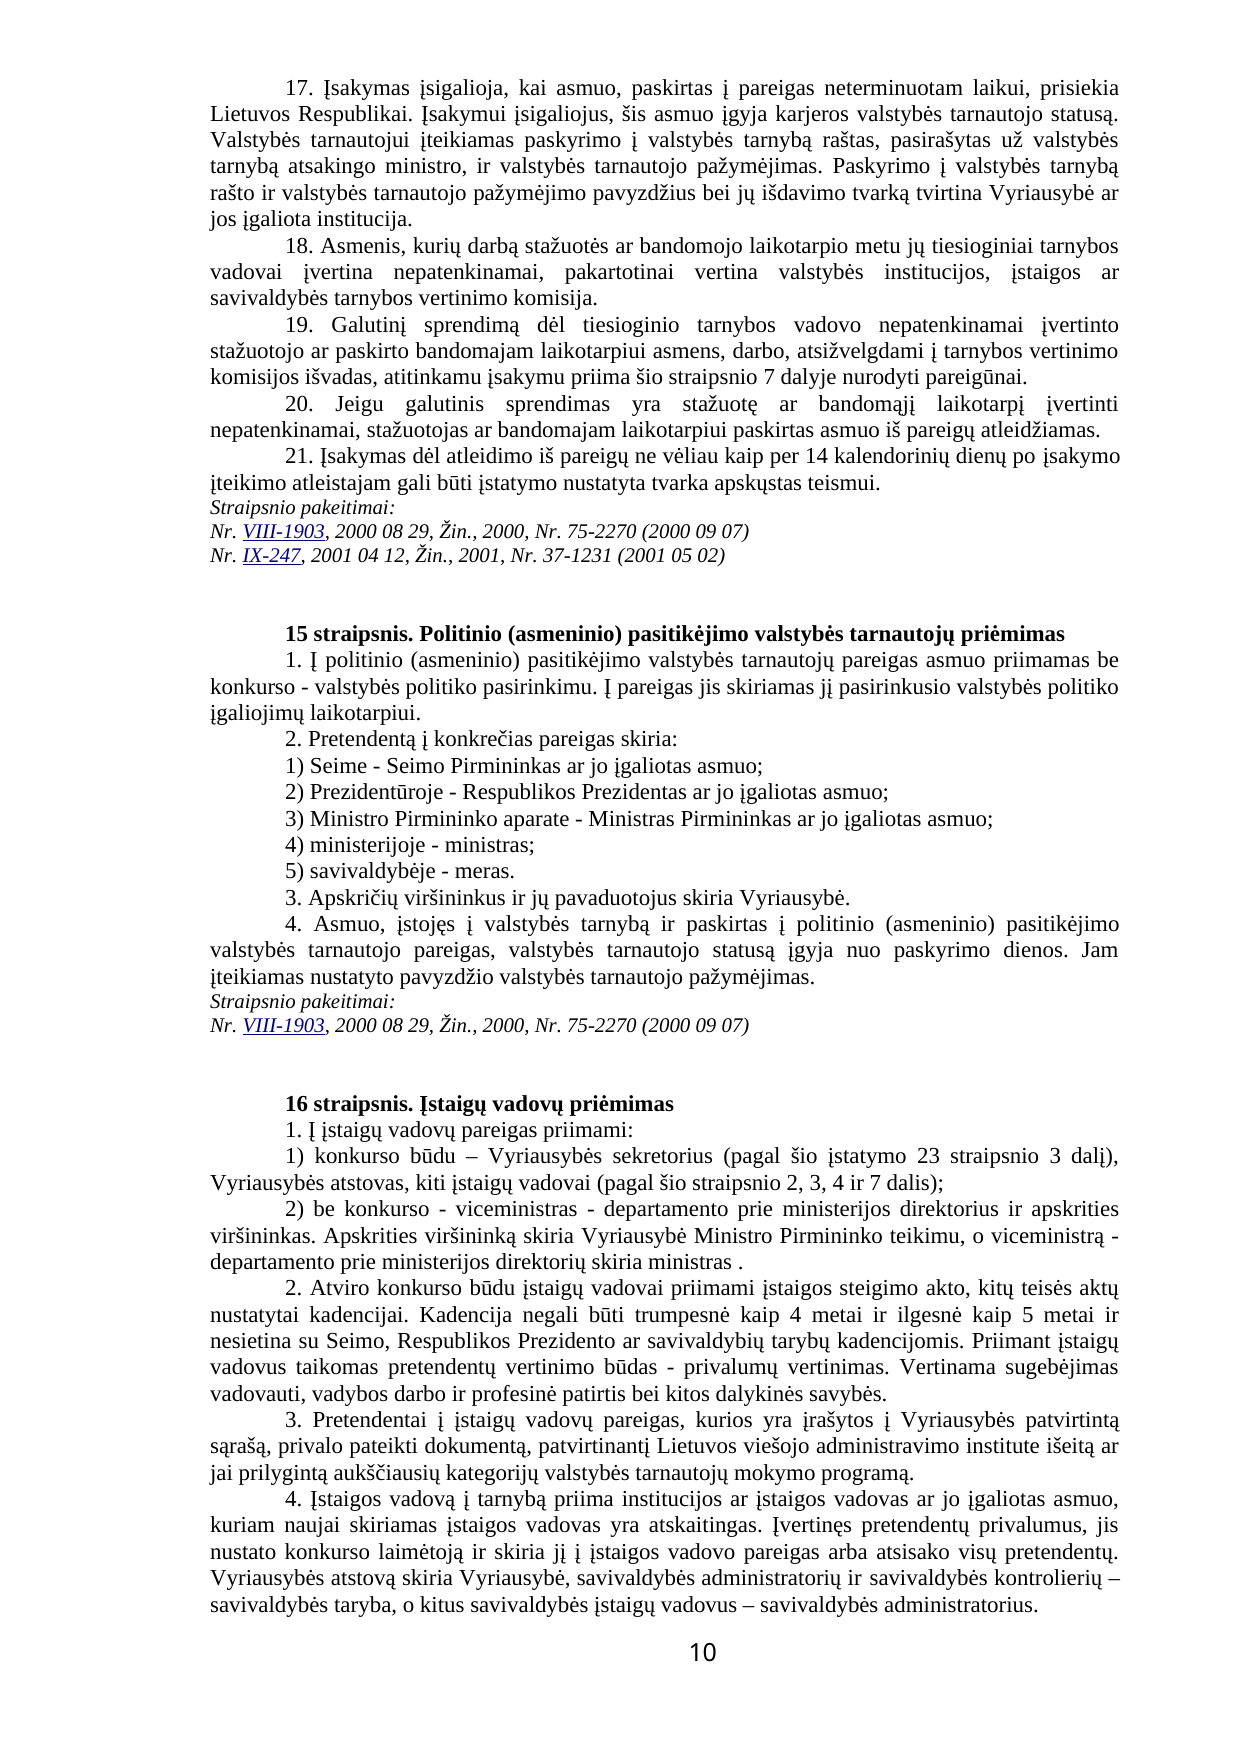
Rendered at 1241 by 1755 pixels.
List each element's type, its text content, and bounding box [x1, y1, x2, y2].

text 20. Jeigu galutinis sprendimas yra stažuotę ar bandomąjį laikotarpį įvertinti nepatenkinamai, stažuotojas ar bandomajam laikotarpiui paskirtas asmuo iš pareigų atleidžiamas. [210, 390, 1120, 442]
text 2) be konkurso - viceministras - departamento prie ministerijos direktorius ir apskrities viršininkas. Apskrities viršininką skiria Vyriausybė Ministro Pirmininko teikimu, o viceministrą - departamento prie ministerijos direktorių skiria ministras . [210, 1195, 1120, 1274]
text 21. Įsakymas dėl atleidimo iš pareigų ne vėliau kaip per 14 kalendorinių dienų po įsakymo įteikimo atleistajam gali būti įstatymo nustatyta tvarka apskųstas teismui. [210, 442, 1120, 495]
text 1) konkurso būdu – Vyriausybės sekretorius (pagal šio įstatymo 23 straipsnio 3 dalį), Vyriausybės atstovas, kiti įstaigų vadovai (pagal šio straipsnio 2, 3, 4 ir 7 dalis); [210, 1143, 1120, 1195]
text 19. Galutinį sprendimą dėl tiesioginio tarnybos vadovo nepatenkinamai įvertinto stažuotojo ar paskirto bandomajam laikotarpiui asmens, darbo, atsižvelgdami į tarnybos vertinimo komisijos išvadas, atitinkamu įsakymu priima šio straipsnio 7 dalyje nurodyti pareigūnai. [210, 311, 1120, 390]
text 3) Ministro Pirmininko aparate - Ministras Pirmininkas ar jo įgaliotas asmuo; [210, 804, 1120, 831]
text 3. Pretendentai į įstaigų vadovų pareigas, kurios yra įrašytos į Vyriausybės patvirtintą sąrašą, privalo pateikti dokumentą, patvirtinantį Lietuvos viešojo administravimo institute išeitą ar jai prilygintą aukščiausių kategorijų valstybės tarnautojų mokymo programą. [210, 1406, 1120, 1485]
text 3. Apskričių viršininkus ir jų pavaduotojus skiria Vyriausybė. [210, 884, 1120, 910]
text Nr. VIII-1903, 2000 08 29, Žin., 2000, Nr. 75-2270 (2000 09 07) [210, 519, 1120, 543]
text 4. Įstaigos vadovą į tarnybą priima institucijos ar įstaigos vadovas ar jo įgaliotas asmuo, kuriam naujai skiriamas įstaigos vadovas yra atskaitingas. Įvertinęs pretendentų privalumus, jis nustato konkurso laimėtoją ir skiria jį į įstaigos vadovo pareigas arba atsisako visų pretendentų. Vyriausybės atstovą skiria Vyriausybė, savivaldybės administratorių ir savivaldybės kontrolierių – savivaldybės taryba, o kitus savivaldybės įstaigų vadovus – savivaldybės administratorius. [210, 1485, 1120, 1617]
text 17. Įsakymas įsigalioja, kai asmuo, paskirtas į pareigas neterminuotam laikui, prisiekia Lietuvos Respublikai. Įsakymui įsigaliojus, šis asmuo įgyja karjeros valstybės tarnautojo statusą. Valstybės tarnautojui įteikiamas paskyrimo į valstybės tarnybą raštas, pasirašytas už valstybės tarnybą atsakingo ministro, ir valstybės tarnautojo pažymėjimas. Paskyrimo į valstybės tarnybą rašto ir valstybės tarnautojo pažymėjimo pavyzdžius bei jų išdavimo tvarką tvirtina Vyriausybė ar jos įgaliota institucija. [210, 73, 1120, 232]
text 2. Atviro konkurso būdu įstaigų vadovai priimami įstaigos steigimo akto, kitų teisės aktų nustatytai kadencijai. Kadencija negali būti trumpesnė kaip 4 metai ir ilgesnė kaip 5 metai ir nesietina su Seimo, Respublikos Prezidento ar savivaldybių tarybų kadencijomis. Priimant įstaigų vadovus taikomas pretendentų vertinimo būdas - privalumų vertinimas. Vertinama sugebėjimas vadovauti, vadybos darbo ir profesinė patirtis bei kitos dalykinės savybės. [210, 1274, 1120, 1406]
text 5) savivaldybėje - meras. [210, 857, 1120, 884]
text Nr. IX-247, 2001 04 12, Žin., 2001, Nr. 37-1231 (2001 05 02) [210, 543, 1120, 567]
text 1. Į politinio (asmeninio) pasitikėjimo valstybės tarnautojų pareigas asmuo priimamas be konkurso - valstybės politiko pasirinkimu. Į pareigas jis skiriamas jį pasirinkusio valstybės politiko įgaliojimų laikotarpiui. [210, 646, 1120, 726]
text 2. Pretendentą į konkrečias pareigas skiria: [210, 726, 1120, 752]
text 1) Seime - Seimo Pirmininkas ar jo įgaliotas asmuo; [210, 752, 1120, 778]
text Straipsnio pakeitimai: [210, 989, 1120, 1013]
text 2) Prezidentūroje - Respublikos Prezidentas ar jo įgaliotas asmuo; [210, 778, 1120, 804]
text 4. Asmuo, įstojęs į valstybės tarnybą ir paskirtas į politinio (asmeninio) pasitikėjimo valstybės tarnautojo pareigas, valstybės tarnautojo statusą įgyja nuo paskyrimo dienos. Jam įteikiamas nustatyto pavyzdžio valstybės tarnautojo pažymėjimas. [210, 910, 1120, 989]
text Nr. VIII-1903, 2000 08 29, Žin., 2000, Nr. 75-2270 (2000 09 07) [210, 1013, 1120, 1037]
text 18. Asmenis, kurių darbą stažuotės ar bandomojo laikotarpio metu jų tiesioginiai tarnybos vadovai įvertina nepatenkinamai, pakartotinai vertina valstybės institucijos, įstaigos ar savivaldybės tarnybos vertinimo komisija. [210, 232, 1120, 311]
text 15 straipsnis. Politinio (asmeninio) pasitikėjimo valstybės tarnautojų priėmimas [285, 620, 1120, 646]
text Straipsnio pakeitimai: [210, 495, 1120, 519]
text 16 straipsnis. Įstaigų vadovų priėmimas [210, 1090, 1120, 1116]
text 1. Į įstaigų vadovų pareigas priimami: [210, 1116, 1120, 1143]
text 4) ministerijoje - ministras; [210, 831, 1120, 857]
